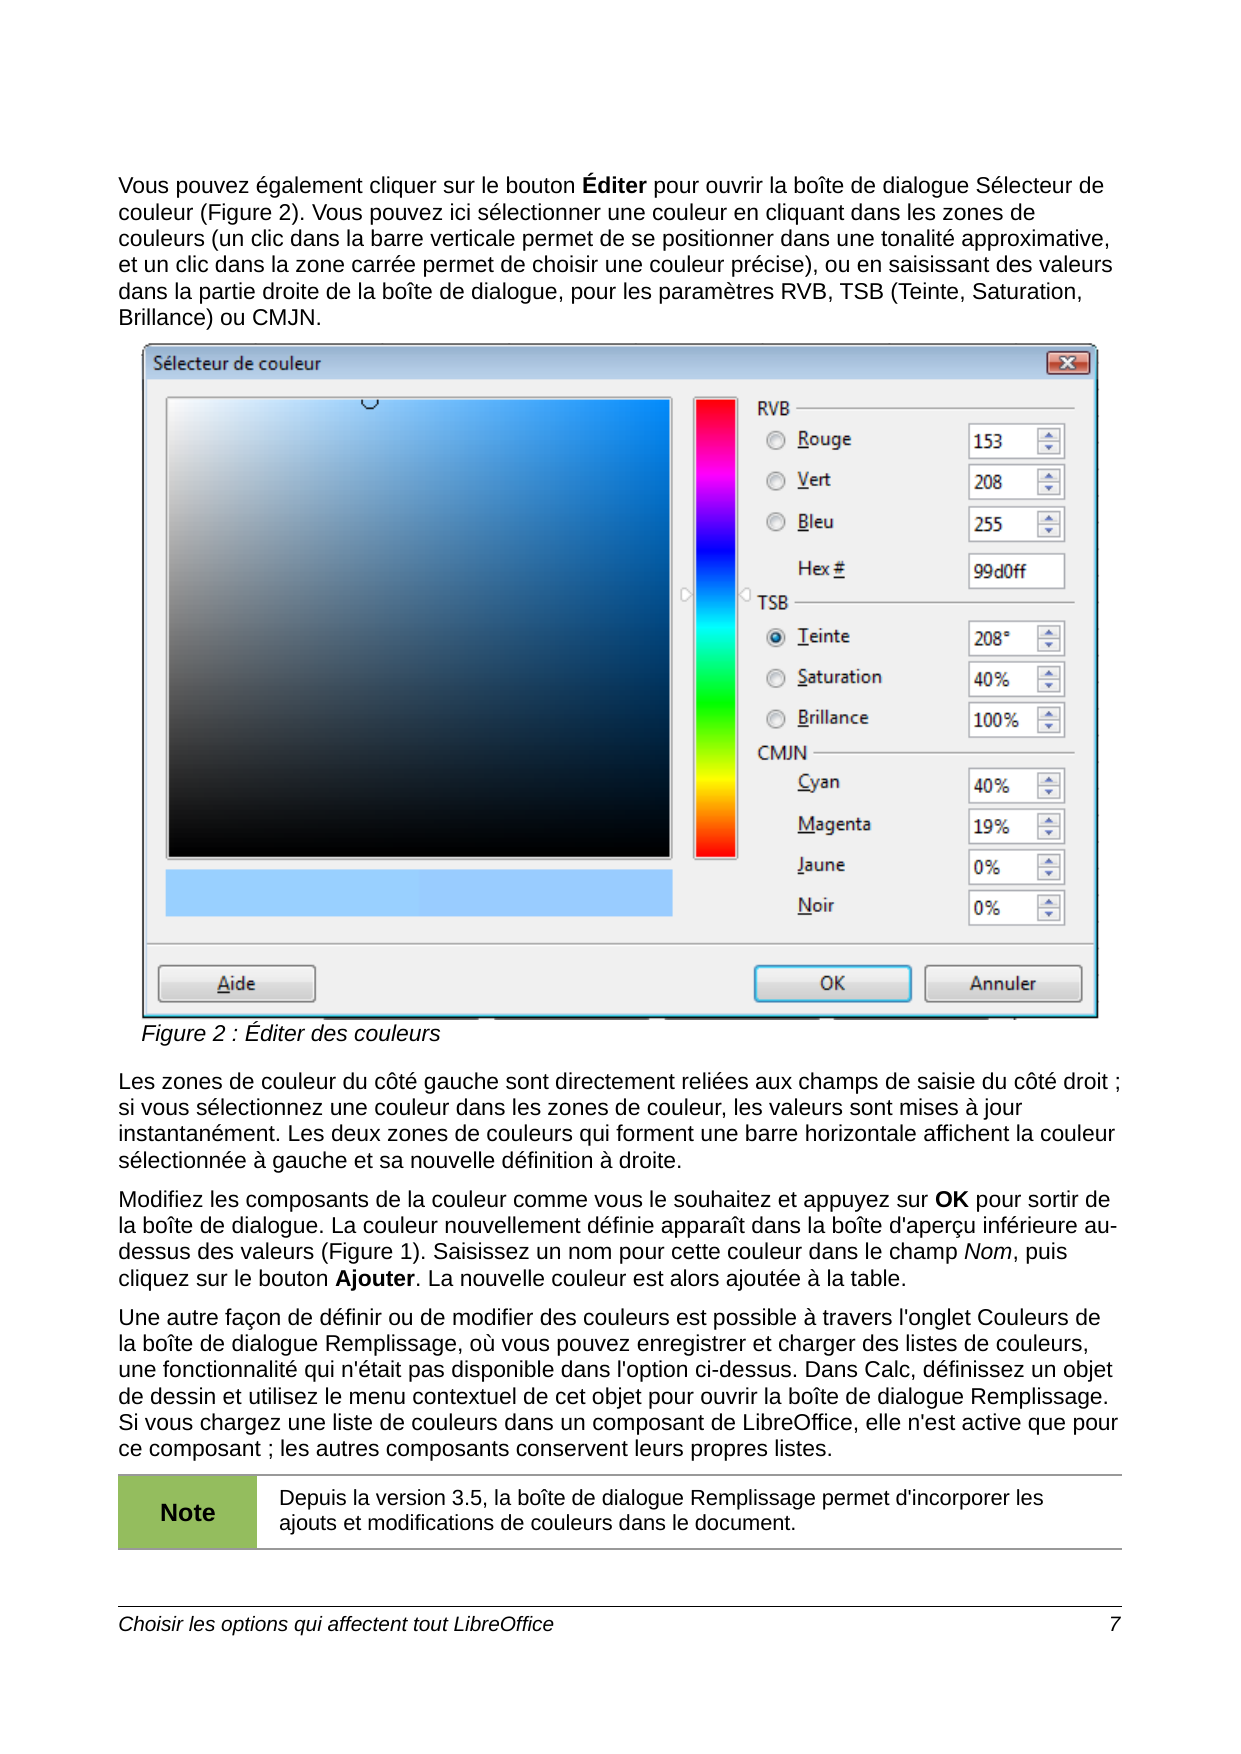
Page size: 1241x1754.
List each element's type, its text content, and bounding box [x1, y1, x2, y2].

text Les zones de couleur du côté gauche sont directement reliées aux champs de saisie du côté droit ; si vous sélectionnez une couleur dans les zones de couleur, les valeurs sont mises à jour instantanément. Les deux zones de couleurs qui forment une barre horizontale affichent la couleur sélectionnée à gauche et sa nouvelle définition à droite. [118, 1068, 1122, 1173]
table_header Note [118, 1476, 257, 1548]
text Vous pouvez également cliquer sur le bouton Éditer pour ouvrir la boîte de dialogue Sélecteur de couleur (Figure 2). Vous pouvez ici sélectionner une couleur en cliquant dans les zones de couleurs (un clic dans la barre verticale permet de se positionner dans une tonalité approximative, et un clic dans la zone carrée permet de choisir une couleur précise), ou en saisissant des valeurs dans la partie droite de la boîte de dialogue, pour les paramètres RVB, TSB (Teinte, Saturation, Brillance) ou CMJN. [118, 172, 1122, 330]
text Modifiez les composants de la couleur comme vous le souhaitez et appuyez sur OK pour sortir de la boîte de dialogue. La couleur nouvellement définie apparaît dans la boîte d'aperçu inférieure au-dessus des valeurs (Figure 1). Saisissez un nom pour cette couleur dans le champ Nom, puis cliquez sur le bouton Ajouter. La nouvelle couleur est alors ajoutée à la table. [118, 1186, 1122, 1291]
table_header Depuis la version 3.5, la boîte de dialogue Remplissage permet d'incorporer les ajouts et modifications de couleurs dans le document. [258, 1476, 1122, 1548]
text Figure 2 : Éditer des couleurs [141, 1020, 1099, 1046]
picture [141, 343, 1100, 1020]
text Une autre façon de définir ou de modifier des couleurs est possible à travers l'onglet Couleurs de la boîte de dialogue Remplissage, où vous pouvez enregistrer et charger des listes de couleurs, une fonctionnalité qui n'était pas disponible dans l'option ci-dessus. Dans Calc, définissez un objet de dessin et utilisez le menu contextuel de cet objet pour ouvrir la boîte de dialogue Remplissage. Si vous chargez une liste de couleurs dans un composant de LibreOffice, elle n'est active que pour ce composant ; les autres composants conservent leurs propres listes. [118, 1303, 1122, 1462]
